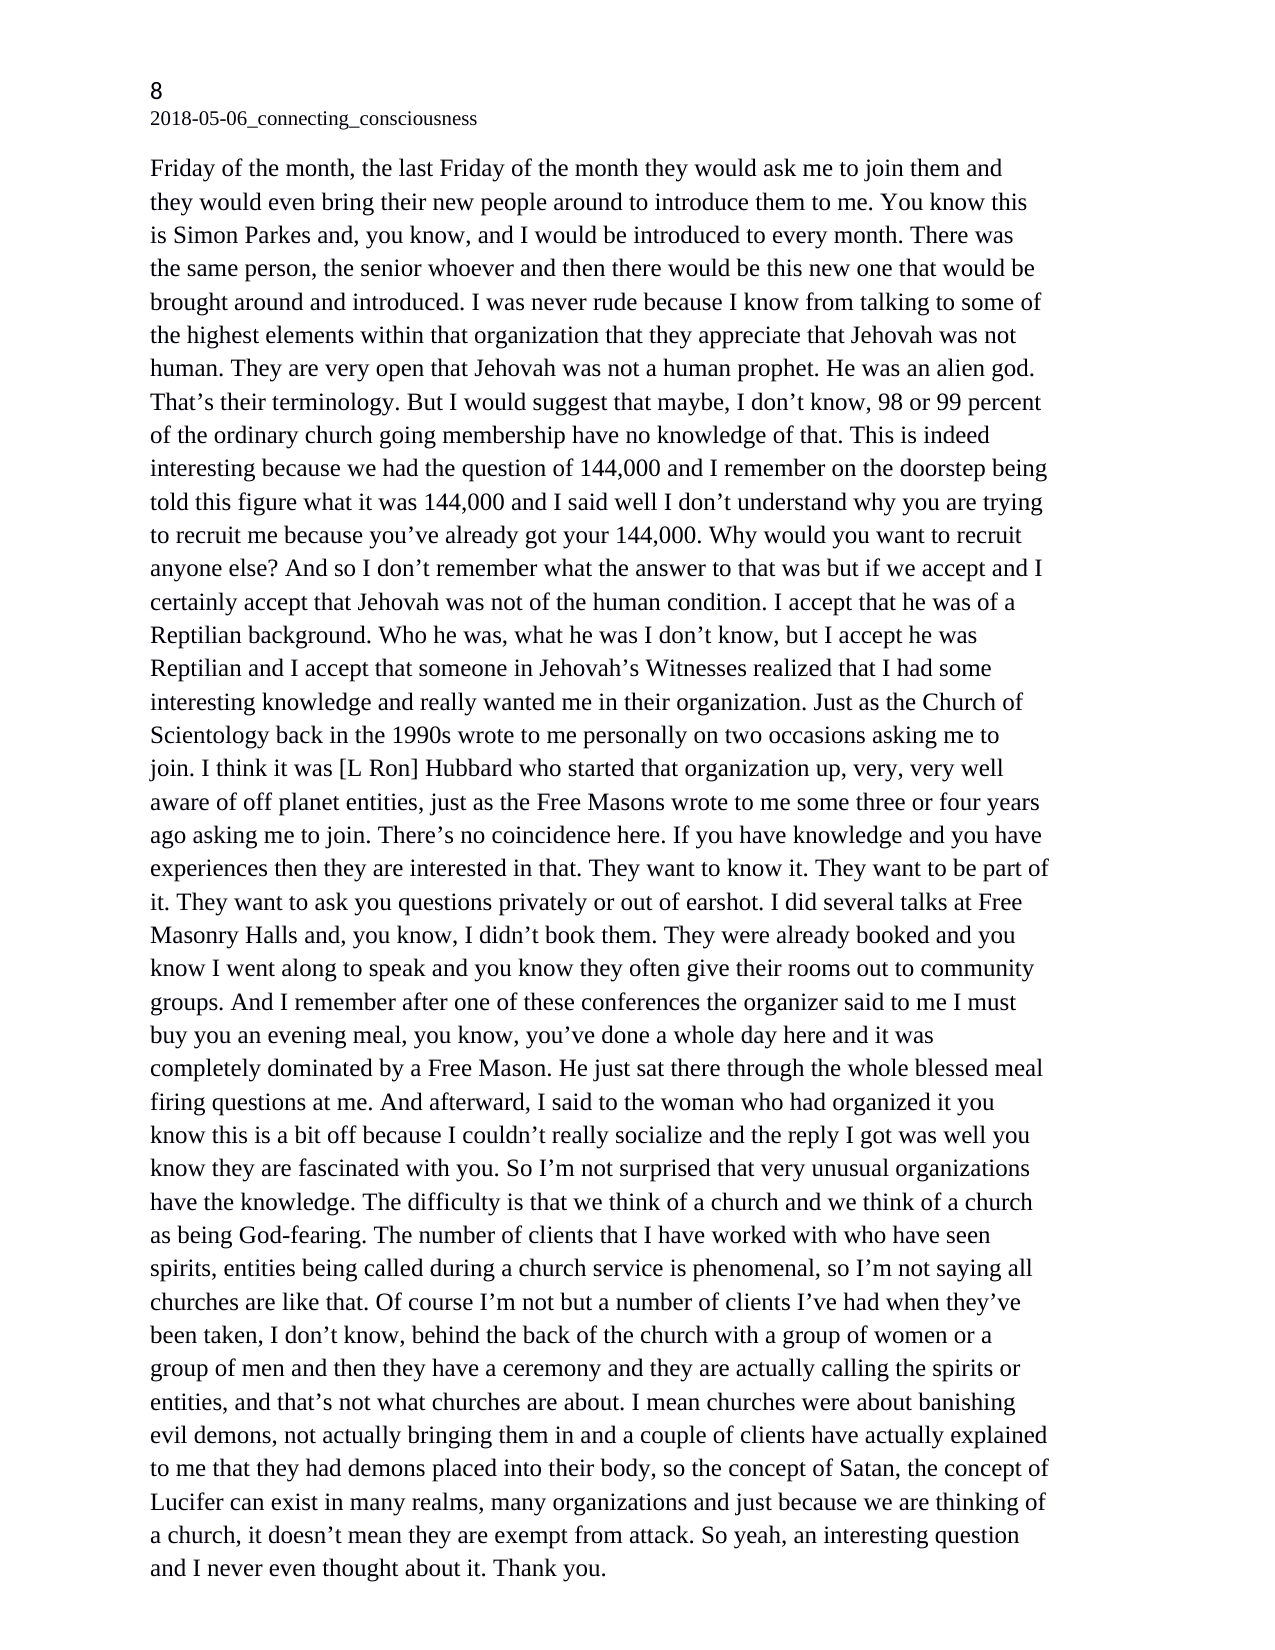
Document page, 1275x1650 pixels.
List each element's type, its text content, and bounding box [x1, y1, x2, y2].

text Friday of the month, the last Friday of the month they would ask me to join them and they would even bring their new people around to introduce them to me. You know this is Simon Parkes and, you know, and I would be introduced to every month. There was the same person, the senior whoever and then there would be this new one that would be brought around and introduced. I was never rude because I know from talking to some of the highest elements within that organization that they appreciate that Jehovah was not human. They are very open that Jehovah was not a human prophet. He was an alien god. That’s their terminology. But I would suggest that maybe, I don’t know, 98 or 99 percent of the ordinary church going membership have no knowledge of that. This is indeed interesting because we had the question of 144,000 and I remember on the doorstep being told this figure what it was 144,000 and I said well I don’t understand why you are trying to recruit me because you’ve already got your 144,000. Why would you want to recruit anyone else? And so I don’t remember what the answer to that was but if we accept and I certainly accept that Jehovah was not of the human condition. I accept that he was of a Reptilian background. Who he was, what he was I don’t know, but I accept he was Reptilian and I accept that someone in Jehovah’s Witnesses realized that I had some interesting knowledge and really wanted me in their organization. Just as the Church of Scientology back in the 1990s wrote to me personally on two occasions asking me to join. I think it was [L Ron] Hubbard who started that organization up, very, very well aware of off planet entities, just as the Free Masons wrote to me some three or four years ago asking me to join. There’s no coincidence here. If you have knowledge and you have experiences then they are interested in that. They want to know it. They want to be part of it. They want to ask you questions privately or out of earshot. I did several talks at Free Masonry Halls and, you know, I didn’t book them. They were already booked and you know I went along to speak and you know they often give their rooms out to community groups. And I remember after one of these conferences the organizer said to me I must buy you an evening meal, you know, you’ve done a whole day here and it was completely dominated by a Free Mason. He just sat there through the whole blessed meal firing questions at me. And afterward, I said to the woman who had organized it you know this is a bit off because I couldn’t really socialize and the reply I got was well you know they are fascinated with you. So I’m not surprised that very unusual organizations have the knowledge. The difficulty is that we think of a church and we think of a church as being God-fearing. The number of clients that I have worked with who have seen spirits, entities being called during a church service is phenomenal, so I’m not saying all churches are like that. Of course I’m not but a number of clients I’ve had when they’ve been taken, I don’t know, behind the back of the church with a group of women or a group of men and then they have a ceremony and they are actually calling the spirits or entities, and that’s not what churches are about. I mean churches were about banishing evil demons, not actually bringing them in and a couple of clients have actually explained to me that they had demons placed into their body, so the concept of Satan, the concept of Lucifer can exist in many realms, many organizations and just because we are thinking of a church, it doesn’t mean they are exempt from attack. So yeah, an interesting question and I never even thought about it. Thank you. [150, 150, 1050, 1583]
